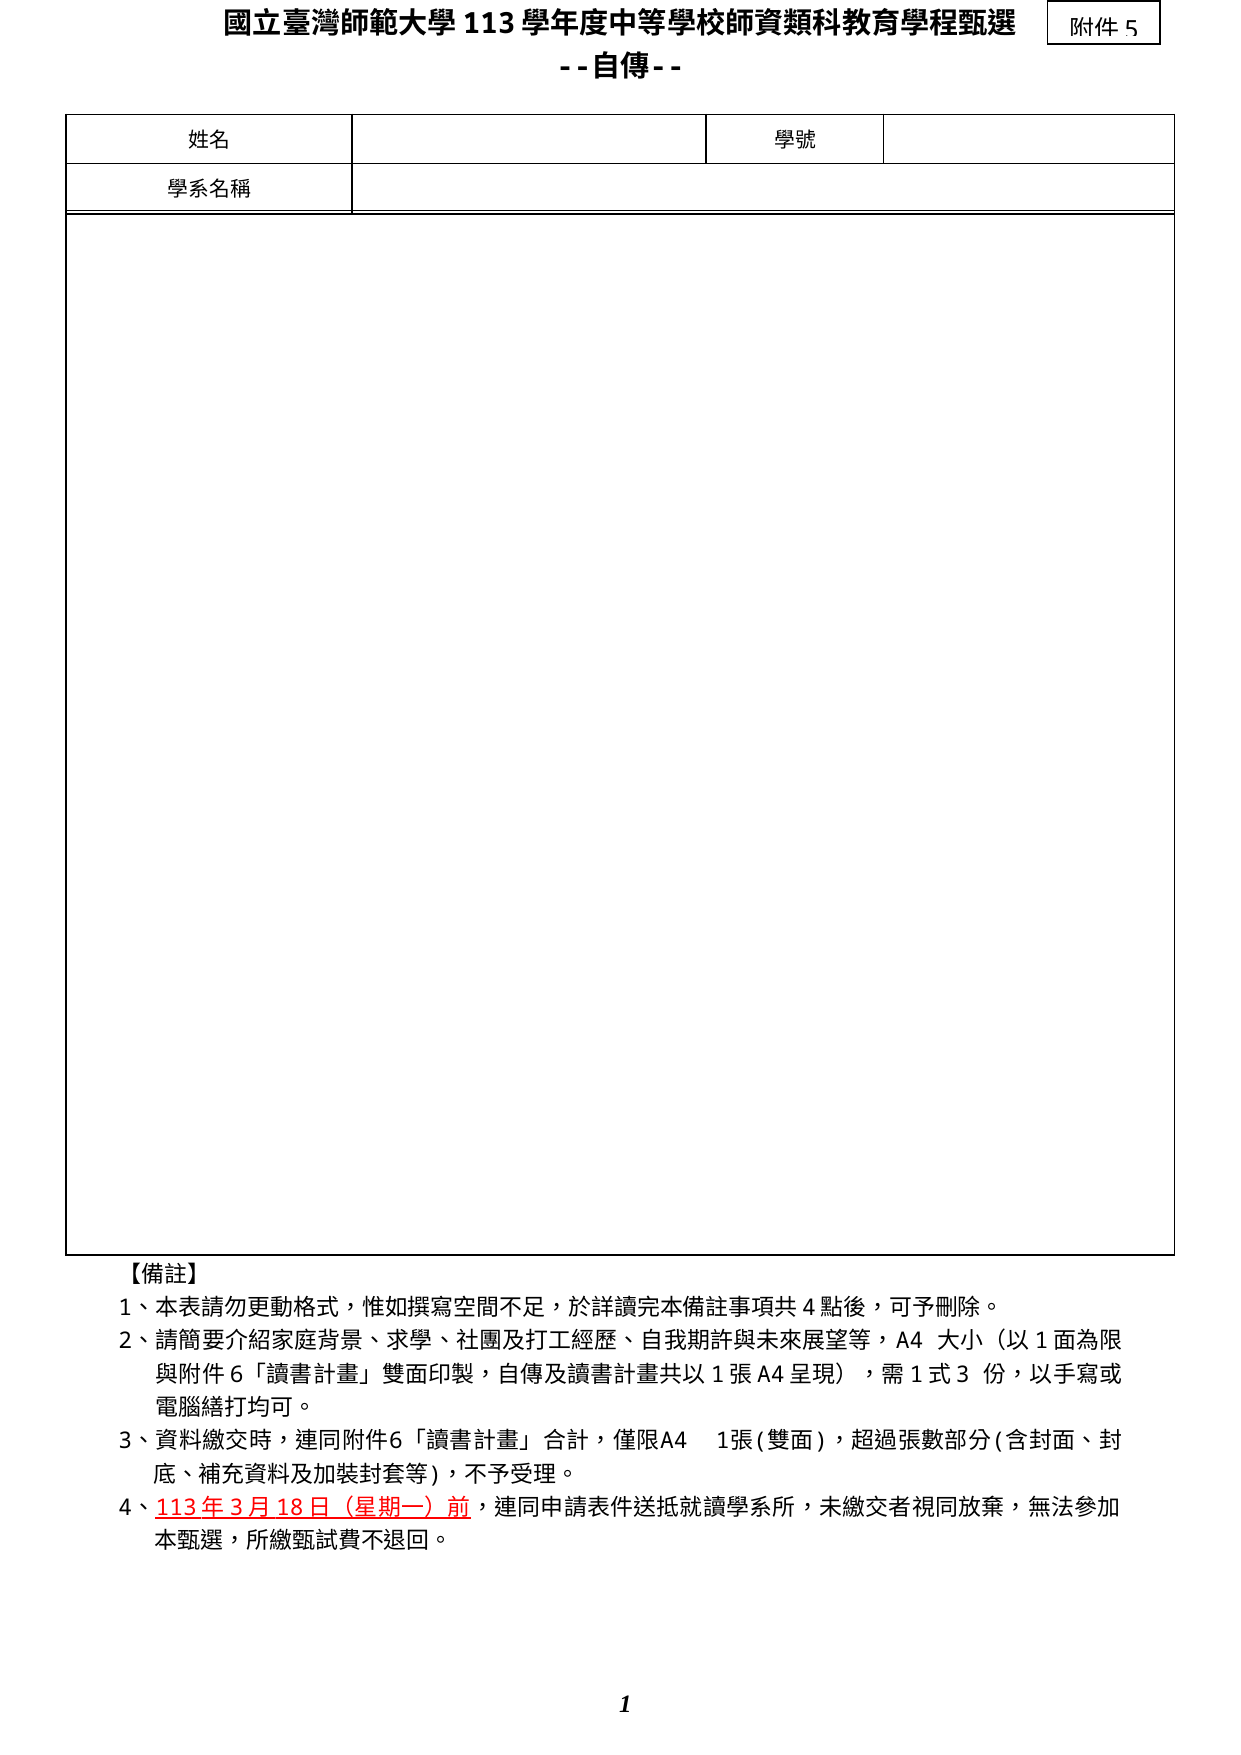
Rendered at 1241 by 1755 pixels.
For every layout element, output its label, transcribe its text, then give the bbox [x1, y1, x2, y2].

text --自傳-- [118, 42, 1122, 85]
list 請簡要介紹家庭背景、求學、社團及打工經歷、自我期許與未來展望等，A4 大小（以1面為限，與附件6「讀書計畫」雙面印製，自傳及讀書計畫共以1張A4呈現），需1式3 份，以手寫或電腦繕打均可。 [118, 1322, 1122, 1422]
text 4、113年3月18日（星期一）前，連同申請表件送抵就讀學系所，未繳交者視同放棄，無法參加本甄選，所繳甄試費不退回。 [118, 1489, 1122, 1555]
table_header 學號 [707, 115, 883, 162]
text 【備註】 [118, 1256, 1122, 1289]
table_cell [67, 215, 1174, 1254]
table_cell [353, 164, 1174, 210]
list 本表請勿更動格式，惟如撰寫空間不足，於詳讀完本備註事項共4點後，可予刪除。 [118, 1289, 1122, 1322]
table_cell 學系名稱 [67, 164, 351, 210]
text 附件5 [1063, 9, 1144, 36]
text 3、資料繳交時，連同附件6「讀書計畫」合計，僅限A4 1張(雙面)，超過張數部分(含封面、封底、補充資料及加裝封套等)，不予受理。 [118, 1422, 1122, 1489]
table_header [353, 115, 705, 162]
text 國立臺灣師範大學113學年度中等學校師資類科教育學程甄選 [118, 0, 1047, 42]
text [1048, 2, 1159, 43]
table_header 姓名 [67, 115, 351, 162]
table_header [884, 115, 1174, 162]
